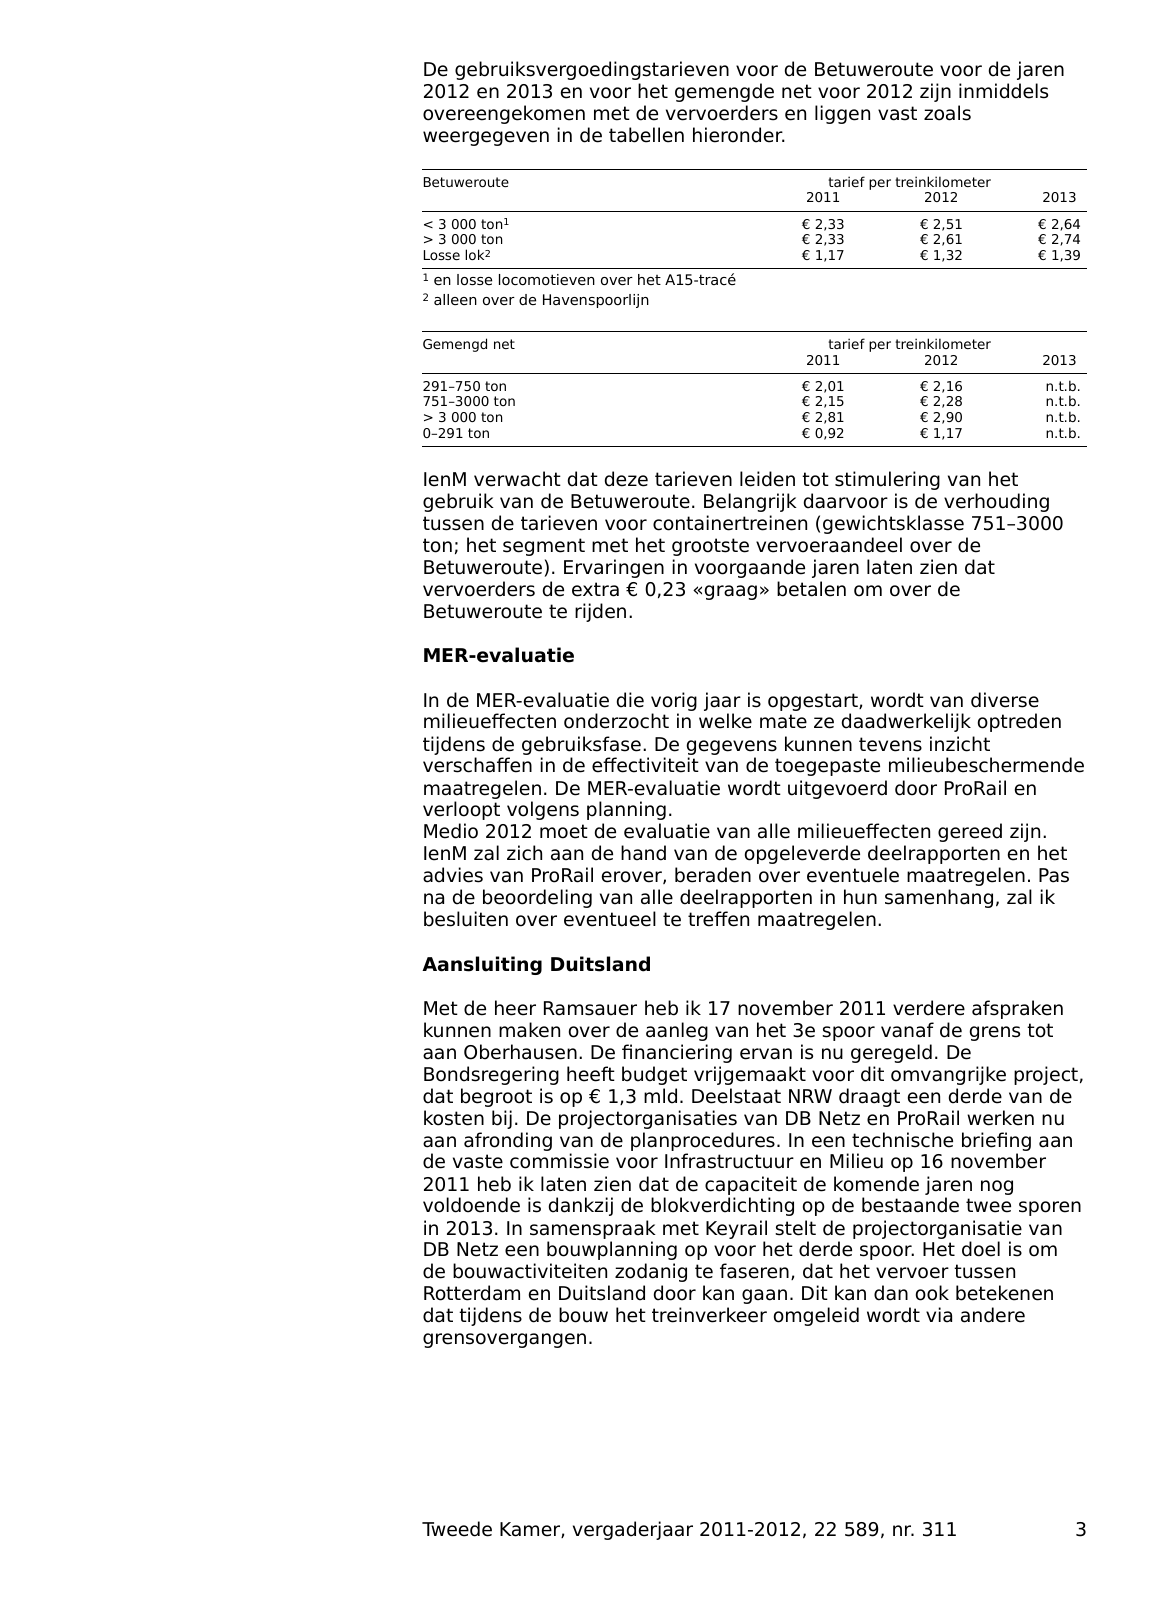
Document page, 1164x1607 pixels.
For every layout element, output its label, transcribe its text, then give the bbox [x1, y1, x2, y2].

table_cell € 2,15 [732, 394, 850, 410]
table_cell [422, 190, 732, 211]
subtitle Aansluiting Duitsland [422, 953, 1087, 975]
table_header Gemengd net [422, 332, 732, 352]
table_cell 0–291 ton [422, 426, 732, 446]
subtitle MER-evaluatie [422, 645, 1087, 667]
table_cell € 2,74 [969, 232, 1087, 248]
table_cell 2012 [850, 190, 968, 211]
table_cell € 0,92 [732, 426, 850, 446]
table_header Betuweroute [422, 170, 732, 190]
table_cell [422, 352, 732, 373]
table_cell € 2,16 [850, 374, 968, 394]
table_cell € 2,64 [969, 212, 1087, 232]
text Met de heer Ramsauer heb ik 17 november 2011 verdere afspraken kunnen maken over de aanleg van het 3e spoor vanaf de grens tot aan Oberhausen. De financiering ervan is nu geregeld. De Bondsregering heeft budget vrijgemaakt voor dit omvangrijke project, dat begroot is op € 1,3 mld. Deelstaat NRW draagt een derde van de kosten bij. De projectorganisaties van DB Netz en ProRail werken nu aan afronding van de planprocedures. In een technische briefing aan de vaste commissie voor Infrastructuur en Milieu op 16 november 2011 heb ik laten zien dat de capaciteit de komende jaren nog voldoende is dankzij de blokverdichting op de bestaande twee sporen in 2013. In samenspraak met Keyrail stelt de projectorganisatie van DB Netz een bouwplanning op voor het derde spoor. Het doel is om de bouwactiviteiten zodanig te faseren, dat het vervoer tussen Rotterdam en Duitsland door kan gaan. Dit kan dan ook betekenen dat tijdens de bouw het treinverkeer omgeleid wordt via andere grensovergangen. [422, 998, 1087, 1349]
table_cell n.t.b. [969, 410, 1087, 426]
text Medio 2012 moet de evaluatie van alle milieueffecten gereed zijn. IenM zal zich aan de hand van de opgeleverde deelrapporten en het advies van ProRail erover, beraden over eventuele maatregelen. Pas na de beoordeling van alle deelrapporten in hun samenhang, zal ik besluiten over eventueel te treffen maatregelen. [422, 821, 1087, 931]
text In de MER-evaluatie die vorig jaar is opgestart, wordt van diverse milieueffecten onderzocht in welke mate ze daadwerkelijk optreden tijdens de gebruiksfase. De gegevens kunnen tevens inzicht verschaffen in de effectiviteit van de toegepaste milieubeschermende maatregelen. De MER-evaluatie wordt uitgevoerd door ProRail en verloopt volgens planning. [422, 689, 1087, 821]
table_cell > 3 000 ton [422, 410, 732, 426]
table_cell 2013 [969, 352, 1087, 373]
table_cell 2013 [969, 190, 1087, 211]
table_cell € 2,28 [850, 394, 968, 410]
table_cell € 2,33 [732, 212, 850, 232]
table_cell < 3 000 ton1 [422, 212, 732, 232]
table_cell € 2,90 [850, 410, 968, 426]
table_cell 291–750 ton [422, 374, 732, 394]
text IenM verwacht dat deze tarieven leiden tot stimulering van het gebruik van de Betuweroute. Belangrijk daarvoor is de verhouding tussen de tarieven voor containertreinen (gewichtsklasse 751–3000 ton; het segment met het grootste vervoeraandeel over de Betuweroute). Ervaringen in voorgaande jaren laten zien dat vervoerders de extra € 0,23 «graag» betalen om over de Betuweroute te rijden. [422, 469, 1087, 623]
table_cell 751–3000 ton [422, 394, 732, 410]
table_cell n.t.b. [969, 426, 1087, 446]
table_cell € 1,17 [850, 426, 968, 446]
table_header tarief per treinkilometer [732, 332, 1087, 352]
table_cell € 1,32 [850, 248, 968, 268]
table_cell € 2,01 [732, 374, 850, 394]
table_cell € 2,61 [850, 232, 968, 248]
table_cell n.t.b. [969, 374, 1087, 394]
table_cell € 1,39 [969, 248, 1087, 268]
table_cell 2011 [732, 190, 850, 211]
table_cell n.t.b. [969, 394, 1087, 410]
table_header tarief per treinkilometer [732, 170, 1087, 190]
table_cell > 3 000 ton [422, 232, 732, 248]
table_cell 2011 [732, 352, 850, 373]
table_cell Losse lok2 [422, 248, 732, 268]
table_cell € 2,81 [732, 410, 850, 426]
text De gebruiksvergoedingstarieven voor de Betuweroute voor de jaren 2012 en 2013 en voor het gemengde net voor 2012 zijn inmiddels overeengekomen met de vervoerders en liggen vast zoals weergegeven in de tabellen hieronder. [422, 59, 1087, 147]
table_cell € 2,51 [850, 212, 968, 232]
table_cell 2012 [850, 352, 968, 373]
table_cell € 1,17 [732, 248, 850, 268]
table_cell € 2,33 [732, 232, 850, 248]
table_cell 1 en losse locomotieven over het A15-tracé 2 alleen over de Havenspoorlijn [422, 269, 1087, 309]
